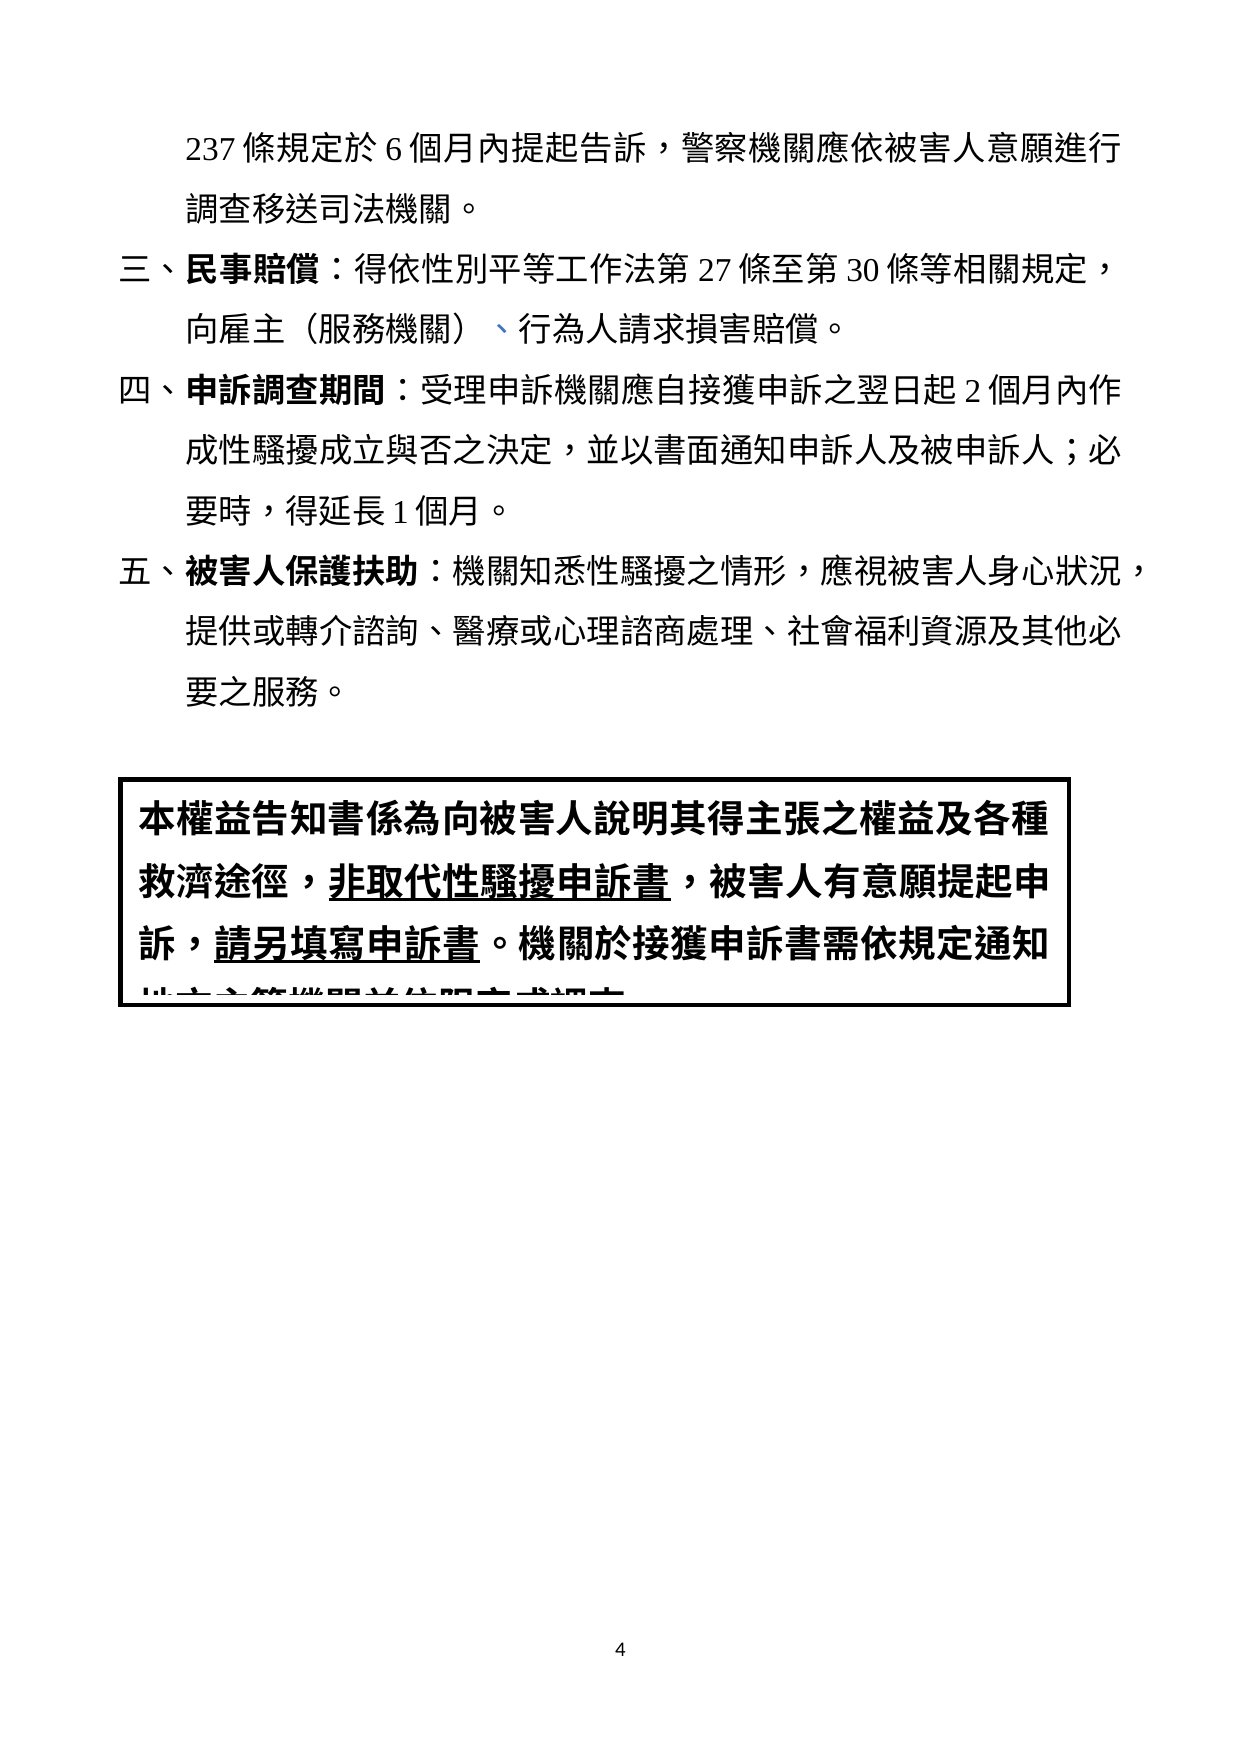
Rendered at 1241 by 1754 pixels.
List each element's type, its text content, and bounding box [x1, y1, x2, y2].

text 本權益告知書係為向被害人說明其得主張之權益及各種救濟途徑，非取代性騷擾申訴書，被害人有意願提起申訴，請另填寫申訴書。機關於接獲申訴書需依規定通知地方主管機關並依限完成調查。 [138, 789, 1052, 995]
text 三、民事賠償：得依性別平等工作法第27條至第30條等相關規定，向雇主（服務機關）、行為人請求損害賠償。 [118, 233, 1122, 354]
text 二、刑事告訴：性騷擾事件涉及性騷擾防治法第25條（意圖性騷擾，乘人不及抗拒而為親吻、擁抱或觸摸其臀部、胸部或其他身體隱私處之行為）之罪者，須告訴乃論，被害人可依刑事訴訟法第237條規定於6個月內提起告訴，警察機關應依被害人意願進行調查移送司法機關。 [118, 112, 1122, 233]
text 四、申訴調查期間：受理申訴機關應自接獲申訴之翌日起2個月內作成性騷擾成立與否之決定，並以書面通知申訴人及被申訴人；必要時，得延長1個月。 [118, 354, 1122, 535]
text 五、被害人保護扶助：機關知悉性騷擾之情形，應視被害人身心狀況，提供或轉介諮詢、醫療或心理諮商處理、社會福利資源及其他必要之服務。 [118, 535, 1122, 716]
